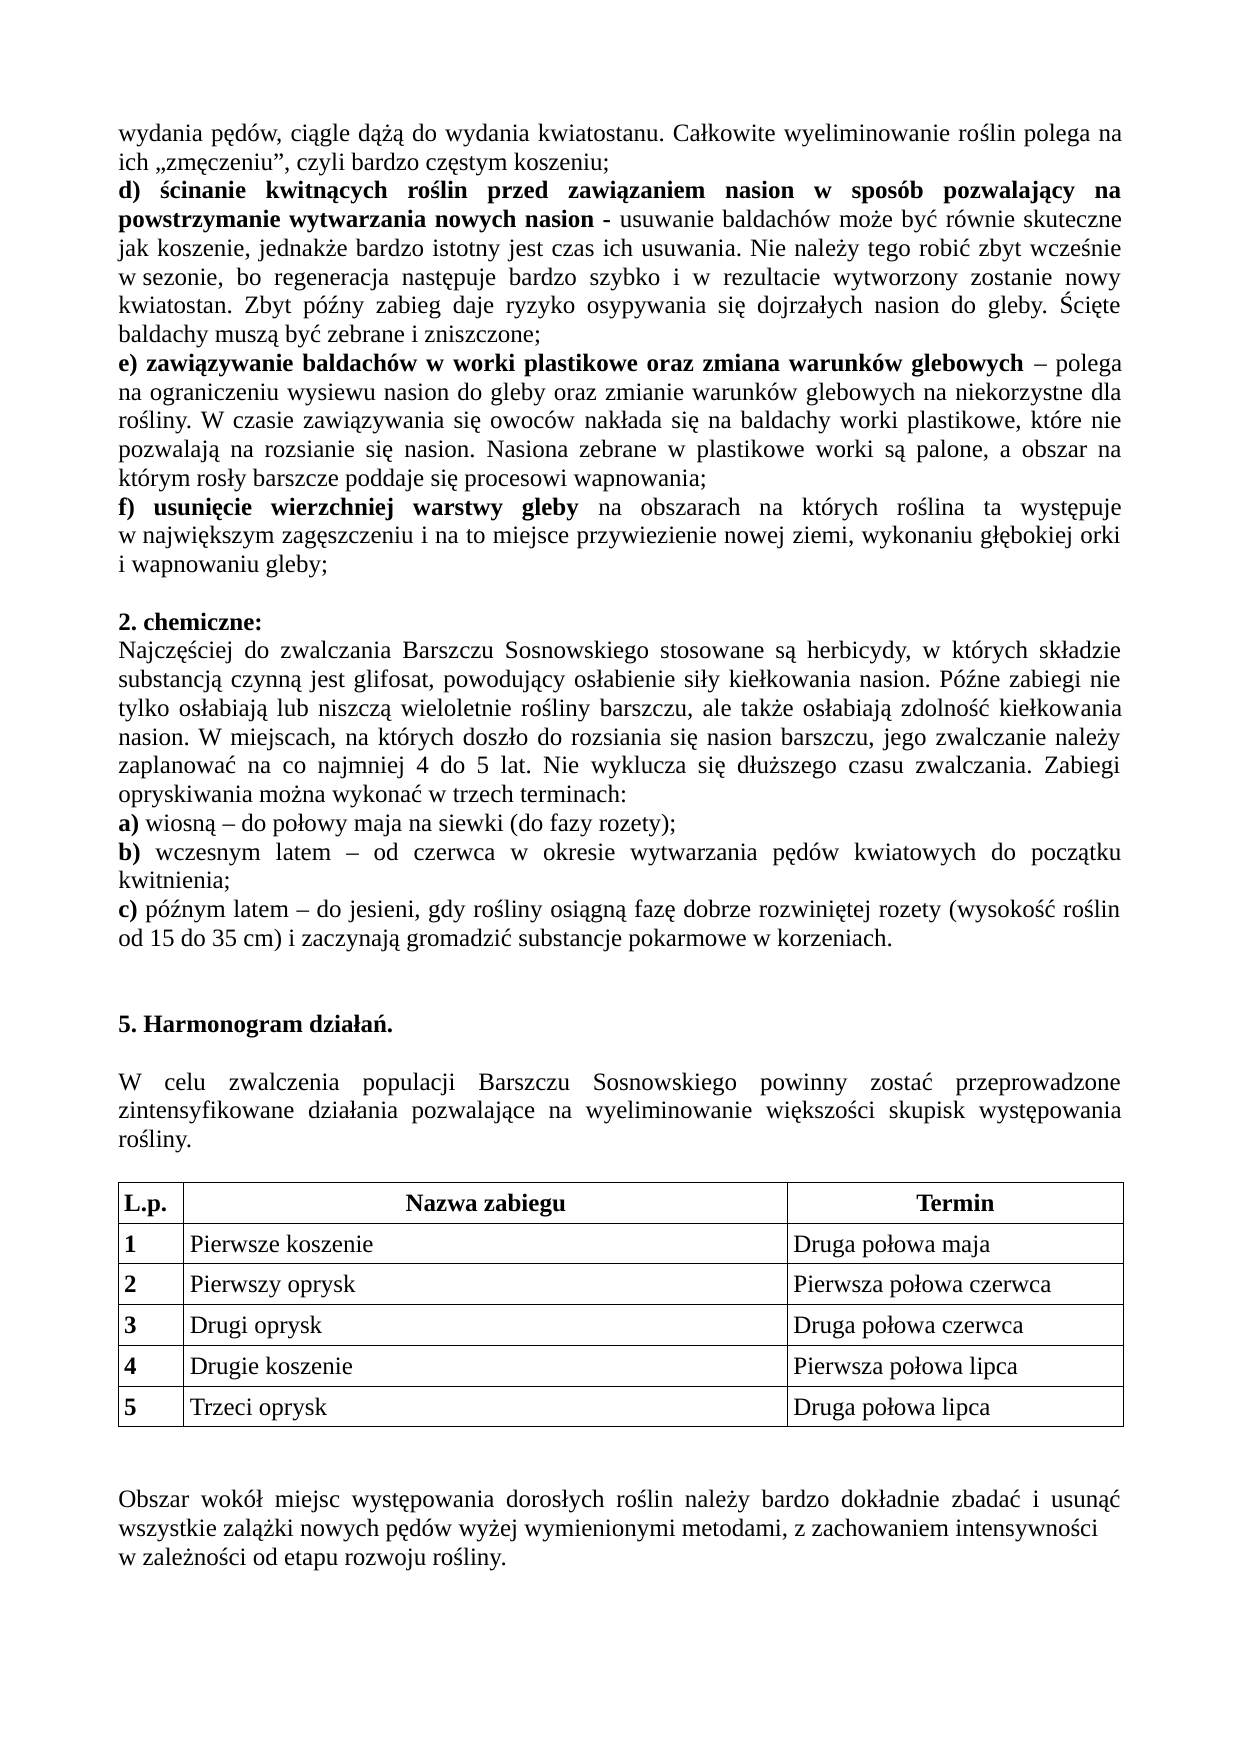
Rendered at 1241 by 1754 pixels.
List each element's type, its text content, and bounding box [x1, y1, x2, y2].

table_header Nazwa zabiegu [184, 1183, 787, 1223]
table_cell Druga połowa czerwca [788, 1305, 1123, 1345]
text w zależności od etapu rozwoju rośliny. [118, 1542, 1122, 1571]
table_cell 4 [119, 1346, 183, 1386]
text e) zawiązywanie baldachów w worki plastikowe oraz zmiana warunków glebowych – polega na ograniczeniu wysiewu nasion do gleby oraz zmianie warunków glebowych na niekorzystne dla rośliny. W czasie zawiązywania się owoców nakłada się na baldachy worki plastikowe, które nie pozwalają na rozsianie się nasion. Nasiona zebrane w plastikowe worki są palone, a obszar na którym rosły barszcze poddaje się procesowi wapnowania; [118, 348, 1122, 492]
table_cell Druga połowa lipca [788, 1387, 1123, 1426]
text d) ścinanie kwitnących roślin przed zawiązaniem nasion w sposób pozwalający na powstrzymanie wytwarzania nowych nasion - usuwanie baldachów może być równie skuteczne jak koszenie, jednakże bardzo istotny jest czas ich usuwania. Nie należy tego robić zbyt wcześnie w sezonie, bo regeneracja następuje bardzo szybko i w rezultacie wytworzony zostanie nowy kwiatostan. Zbyt późny zabieg daje ryzyko osypywania się dojrzałych nasion do gleby. Ścięte baldachy muszą być zebrane i zniszczone; [118, 176, 1122, 348]
text a) wiosną – do połowy maja na siewki (do fazy rozety); [118, 808, 1122, 837]
text Obszar wokół miejsc występowania dorosłych roślin należy bardzo dokładnie zbadać i usunąć wszystkie zalążki nowych pędów wyżej wymienionymi metodami, z zachowaniem intensywności [118, 1456, 1122, 1542]
table_header Termin [788, 1183, 1123, 1223]
table_cell 2 [119, 1264, 183, 1304]
table_cell Druga połowa maja [788, 1224, 1123, 1263]
table_cell 5 [119, 1387, 183, 1426]
table_cell Trzeci oprysk [184, 1387, 787, 1426]
table_cell Pierwszy oprysk [184, 1264, 787, 1304]
text W celu zwalczenia populacji Barszczu Sosnowskiego powinny zostać przeprowadzone zintensyfikowane działania pozwalające na wyeliminowanie większości skupisk występowania rośliny. [118, 1067, 1122, 1153]
table_cell Drugie koszenie [184, 1346, 787, 1386]
table_cell 3 [119, 1305, 183, 1345]
text wydania pędów, ciągle dążą do wydania kwiatostanu. Całkowite wyeliminowanie roślin polega na ich „zmęczeniu”, czyli bardzo częstym koszeniu; [118, 118, 1122, 176]
text 5. Harmonogram działań. [118, 1009, 1122, 1038]
table_cell Pierwsze koszenie [184, 1224, 787, 1263]
table_header L.p. [119, 1183, 183, 1223]
table_cell Pierwsza połowa lipca [788, 1346, 1123, 1386]
table_cell Drugi oprysk [184, 1305, 787, 1345]
text Najczęściej do zwalczania Barszczu Sosnowskiego stosowane są herbicydy, w których składzie substancją czynną jest glifosat, powodujący osłabienie siły kiełkowania nasion. Późne zabiegi nie tylko osłabiają lub niszczą wieloletnie rośliny barszczu, ale także osłabiają zdolność kiełkowania nasion. W miejscach, na których doszło do rozsiania się nasion barszczu, jego zwalczanie należy zaplanować na co najmniej 4 do 5 lat. Nie wyklucza się dłuższego czasu zwalczania. Zabiegi opryskiwania można wykonać w trzech terminach: [118, 636, 1122, 808]
text c) późnym latem – do jesieni, gdy rośliny osiągną fazę dobrze rozwiniętej rozety (wysokość roślin od 15 do 35 cm) i zaczynają gromadzić substancje pokarmowe w korzeniach. [118, 894, 1122, 952]
table_cell Pierwsza połowa czerwca [788, 1264, 1123, 1304]
table_cell 1 [119, 1224, 183, 1263]
text 2. chemiczne: [118, 607, 1122, 636]
text b) wczesnym latem – od czerwca w okresie wytwarzania pędów kwiatowych do początku kwitnienia; [118, 837, 1122, 894]
text f) usunięcie wierzchniej warstwy gleby na obszarach na których roślina ta występuje w największym zagęszczeniu i na to miejsce przywiezienie nowej ziemi, wykonaniu głębokiej orki i wapnowaniu gleby; [118, 492, 1122, 578]
